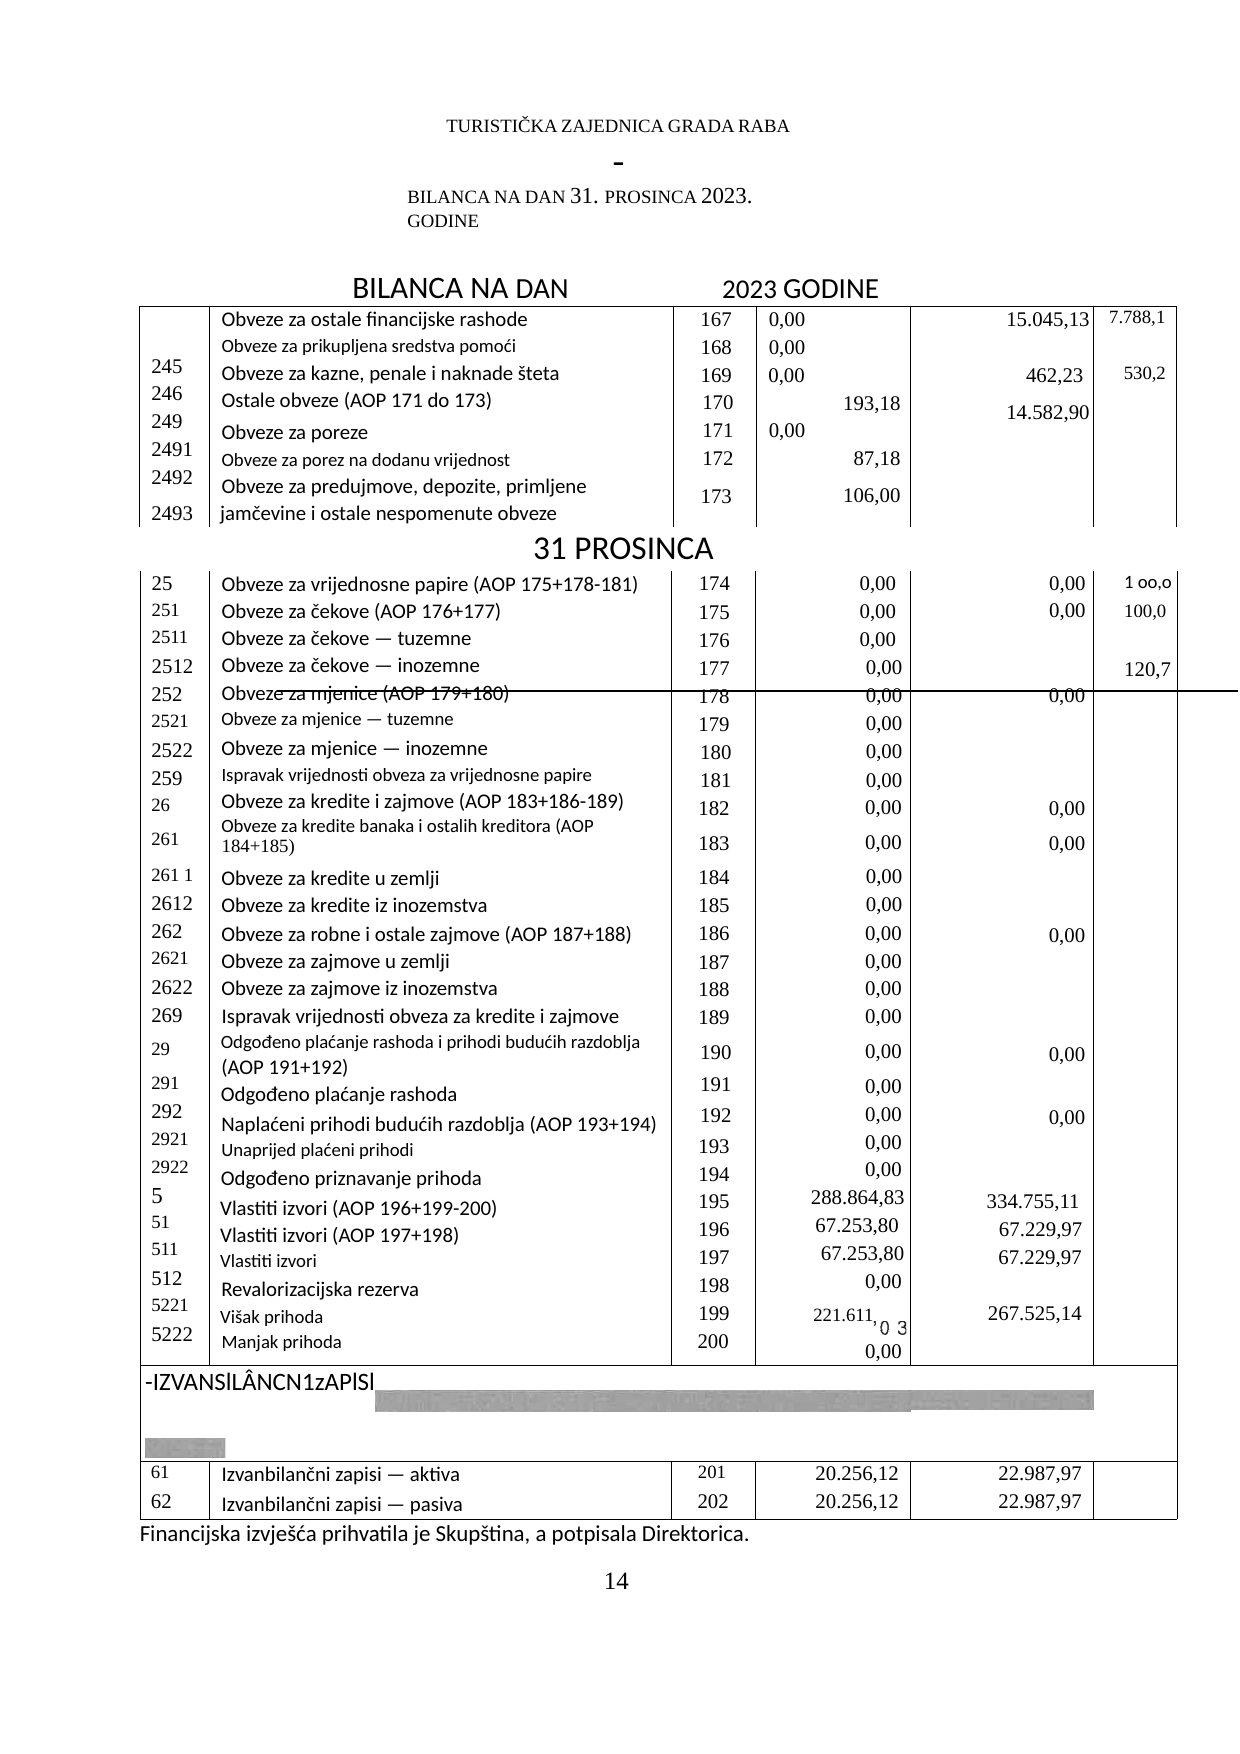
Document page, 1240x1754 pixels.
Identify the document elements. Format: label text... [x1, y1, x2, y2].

table_header 0,00 0,00 0,00 0,00 0,00 0,00 0,00 0,00 0,00 0,00 0,00 0,00 0,00 0,00 0,00 0,00 0,00 0,00 0,00 0,00 0,00 288.864,83 67.253,80 67.253,80 0,00 221.611 0,00 [756, 571, 910, 690]
table_header 1 oo,o 100,0 120,7 [1094, 571, 1177, 690]
table_cell 0,00 0,00 0,00 193,18 0,00 87,18 106,00 [757, 307, 910, 527]
table_cell 20.256,12 20.256,12 [756, 1462, 910, 1519]
table_cell 61 62 [141, 1462, 209, 1519]
table_cell [1094, 1462, 1177, 1519]
text 31 PROSINCA [140, 527, 721, 568]
table_header 178 179 180 181 182 183 184 185 186 187 188 189 190 191 192 193 194 195 196 197 198 199 200 [672, 692, 755, 1365]
table_cell Obveze za ostale financijske rashode Obveze za prikupljena sredstva pomoći Obveze za kazne, penale i naknade šteta Ostale obveze (AOP 171 do 173) Obveze za poreze Obveze za porez na dodanu vrijednost Obveze za predujmove, depozite, primljene jamčevine i ostale nespomenute obveze [210, 307, 673, 527]
table_cell Izvanbilančni zapisi — aktiva Izvanbilančni zapisi — pasiva [210, 1462, 671, 1519]
table_cell -IZVANSlLÂNCN1zAPlSl [141, 1366, 1177, 1461]
table_cell 167 168 169 170 171 172 173 [674, 307, 756, 527]
table_header 174 175 176 177 [672, 571, 755, 690]
text Financijska izvješća prihvatila je Skupština, a potpisala Direktorica. [139, 1519, 924, 1547]
table_cell 15.045,13 462,23 14.582,90 [911, 307, 1093, 527]
table_cell 22.987,97 22.987,97 [911, 1462, 1093, 1519]
table_header 0,00 0,00 0,00 0,00 0,00 0,00 0,00 0,00 334.755,11 67.229,97 67.229,97 267.525,14 [911, 571, 1093, 690]
table_header 25 251 2511 2512 252 2521 2522 259 26 261 261 1 2612 262 2621 2622 269 29 291 292 2921 2922 5 51 511 512 5221 5222 [141, 571, 209, 1365]
table_header 0,00 0,00 0,00 0,00 0,00 0,00 0,00 0,00 0,00 0,00 0,00 0,00 0,00 0,00 0,00 0,00 0,00 0,00 0,00 0,00 0,00 288.864,83 67.253,80 67.253,80 0,00 221.611 0,00 [756, 692, 910, 1365]
table_header 0,00 0,00 0,00 0,00 0,00 0,00 0,00 0,00 334.755,11 67.229,97 67.229,97 267.525,14 [911, 692, 1093, 1365]
table_cell 7.788,1 530,2 [1109, 307, 1176, 527]
table_header Obveze za vrijednosne papire (AOP 175+178-181) Obveze za čekove (AOP 176+177) Obveze za čekove — tuzemne Obveze za čekove — inozemne Obveze za mjenice (AOP 179+180) Obveze za mjenice — tuzemne Obveze za mjenice — inozemne Ispravak vrijednosti obveza za vrijednosne papire Obveze za kredite i zajmove (AOP 183+186-189) Obveze za kredite banaka i ostalih kreditora (AOP 184+185) Obveze za kredite u zemlji Obveze za kredite iz inozemstva Obveze za robne i ostale zajmove (AOP 187+188) Obveze za zajmove u zemlji Obveze za zajmove iz inozemstva Ispravak vrijednosti obveza za kredite i zajmove Odgođeno plaćanje rashoda i prihodi budućih razdoblja (AOP 191+192) Odgođeno plaćanje rashoda Naplaćeni prihodi budućih razdoblja (AOP 193+194) Unaprijed plaćeni prihodi Odgođeno priznavanje prihoda Vlastiti izvori (AOP 196+199-200) Vlastiti izvori (AOP 197+198) Vlastiti izvori Revalorizacijska rezerva Višak prihoda Manjak prihoda [210, 571, 671, 1365]
table_header [1094, 692, 1177, 1365]
table_cell [1094, 307, 1109, 527]
table_cell 201 202 [672, 1462, 755, 1519]
table_cell 245 246 249 2491 2492 2493 [140, 307, 209, 527]
